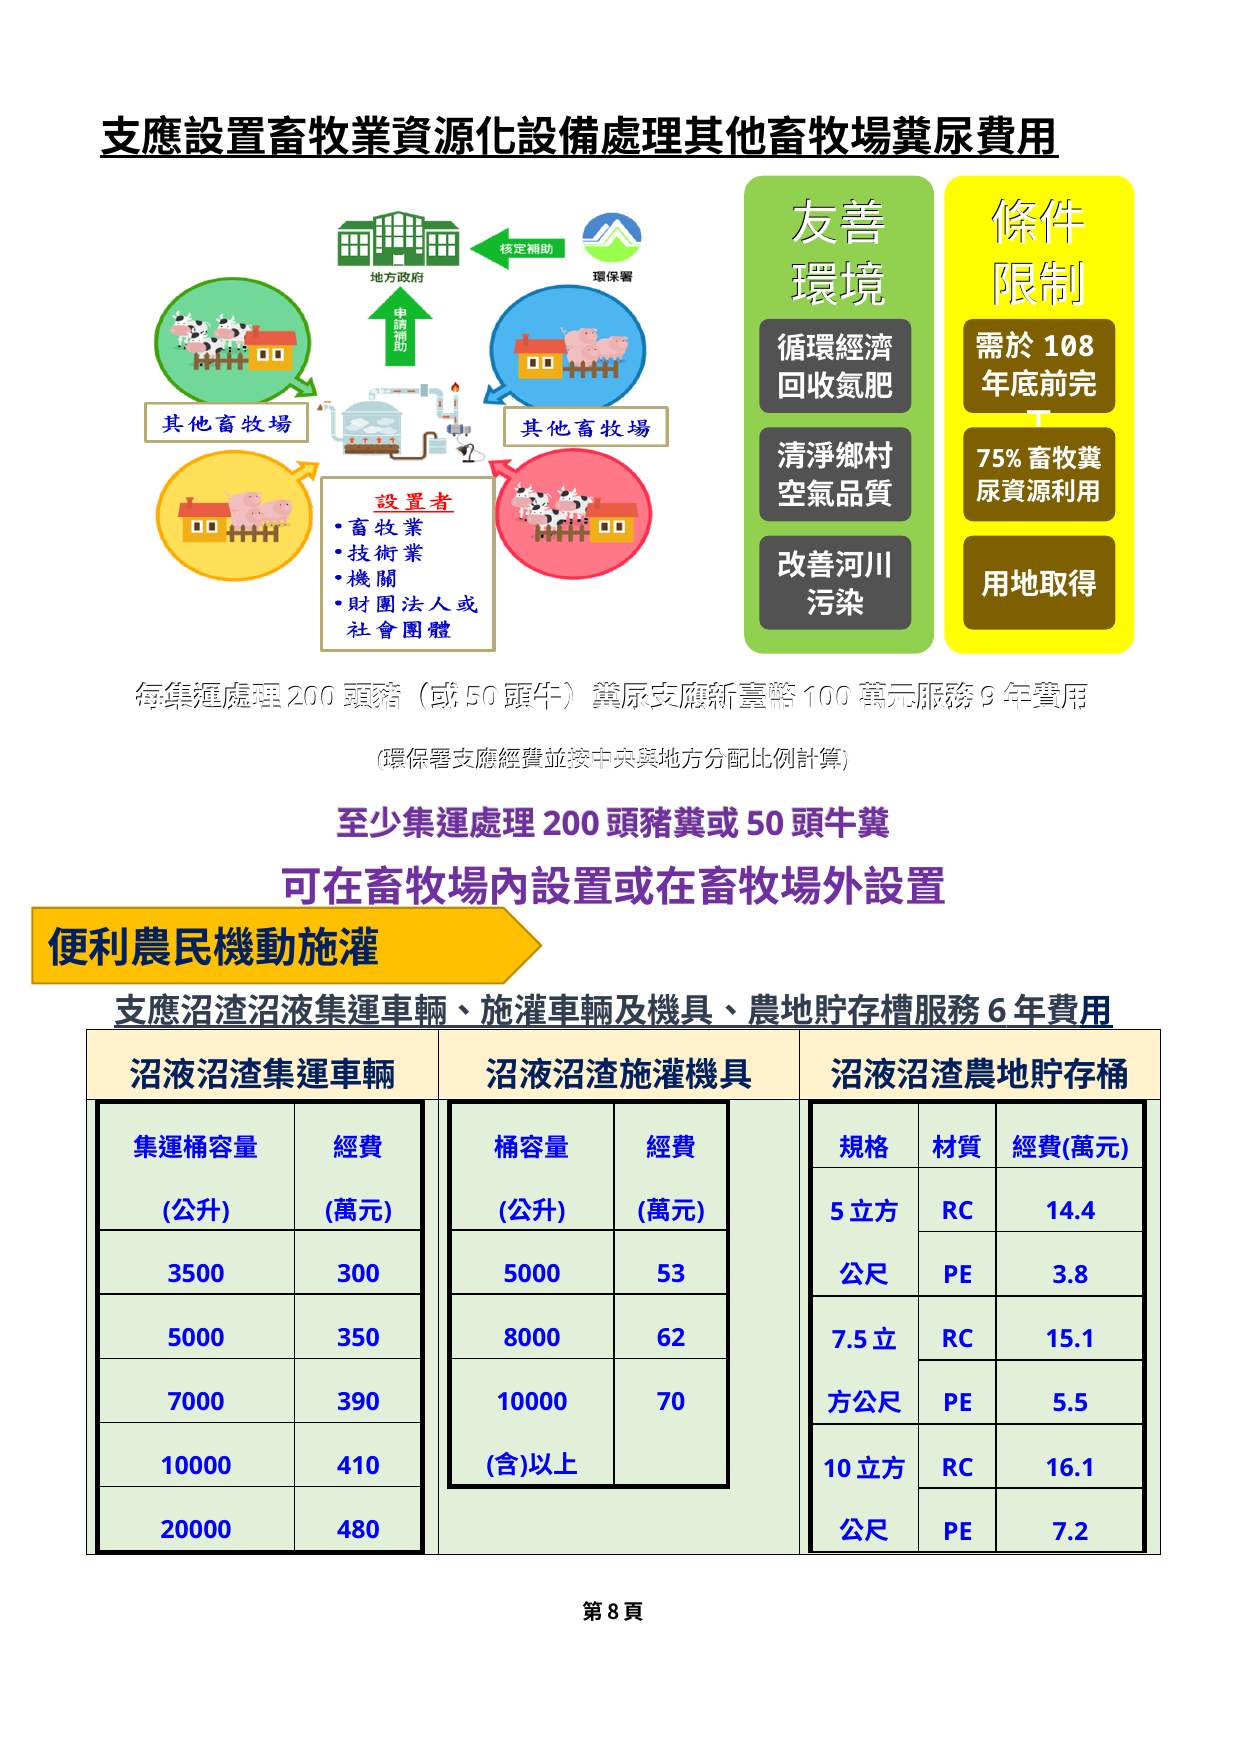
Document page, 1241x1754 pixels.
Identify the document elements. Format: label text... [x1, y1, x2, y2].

table_header 集運桶容量 (公升) [100, 1104, 294, 1229]
table_cell 53 [615, 1231, 726, 1293]
table_cell 62 [615, 1295, 726, 1357]
table_header 材質 [919, 1104, 995, 1167]
table_header 沼液沼渣農地貯存桶 [800, 1030, 1160, 1098]
table_cell 15.1 [997, 1297, 1142, 1359]
table_cell 10立方公尺 [813, 1425, 918, 1551]
table_cell 390 [295, 1359, 420, 1421]
table_cell 300 [295, 1231, 420, 1293]
table_cell 410 [295, 1423, 420, 1486]
table_cell 14.4 [997, 1168, 1142, 1231]
table_cell 350 [295, 1295, 420, 1357]
text 每集運處理200頭豬（或50頭牛）糞尿支應新臺幣100萬元服務9年費用 [75, 654, 1152, 717]
text 支應沼渣沼液集運車輛、施灌車輛及機具、農地貯存槽服務6年費用 [75, 967, 1152, 1029]
table_cell RC [919, 1297, 995, 1359]
text (環保署支應經費並按中央與地方分配比例計算) [75, 717, 1152, 779]
table_header 經費 (萬元) [295, 1104, 420, 1229]
table_cell 10000 (含)以上 [452, 1359, 613, 1484]
table_header 經費 (萬元) [615, 1104, 726, 1229]
table_cell 480 [295, 1487, 420, 1549]
table_cell 7.5立方公尺 [813, 1297, 918, 1423]
text 可在畜牧場內設置或在畜牧場外設置 [75, 842, 1152, 904]
table_cell 16.1 [997, 1425, 1142, 1487]
table_cell RC [919, 1168, 995, 1231]
table_header 沼液沼渣施灌機具 [439, 1030, 799, 1098]
table_cell 5立方 公尺 [813, 1168, 918, 1295]
table_cell [425, 1100, 438, 1554]
table_header 沼液沼渣集運車輛 [87, 1030, 438, 1098]
table_cell 3500 [100, 1231, 294, 1293]
table_cell PE [919, 1489, 995, 1551]
table_cell 7.2 [997, 1489, 1142, 1551]
table_cell 10000 [100, 1423, 294, 1486]
table_cell 5000 [452, 1231, 613, 1293]
table_cell RC [919, 1425, 995, 1487]
table_cell 5.5 [997, 1361, 1142, 1423]
table_header 規格 [813, 1104, 918, 1167]
table_cell PE [919, 1232, 995, 1295]
table_cell PE [919, 1361, 995, 1423]
table_cell 3.8 [997, 1232, 1142, 1295]
table_cell 8000 [452, 1295, 613, 1357]
table_cell [800, 1100, 1160, 1554]
table_header 桶容量 (公升) [452, 1104, 613, 1229]
table_cell [87, 1100, 95, 1554]
text 支應設置畜牧業資源化設備處理其他畜牧場糞尿費用 [75, 92, 1152, 154]
text 至少集運處理200頭豬糞或50頭牛糞 [75, 779, 1152, 842]
table_cell 5000 [100, 1295, 294, 1357]
table_cell 7000 [100, 1359, 294, 1421]
table_cell 70 [615, 1359, 726, 1484]
table_header 經費(萬元) [997, 1104, 1142, 1167]
table_cell 20000 [100, 1487, 294, 1549]
table_cell [439, 1100, 799, 1554]
